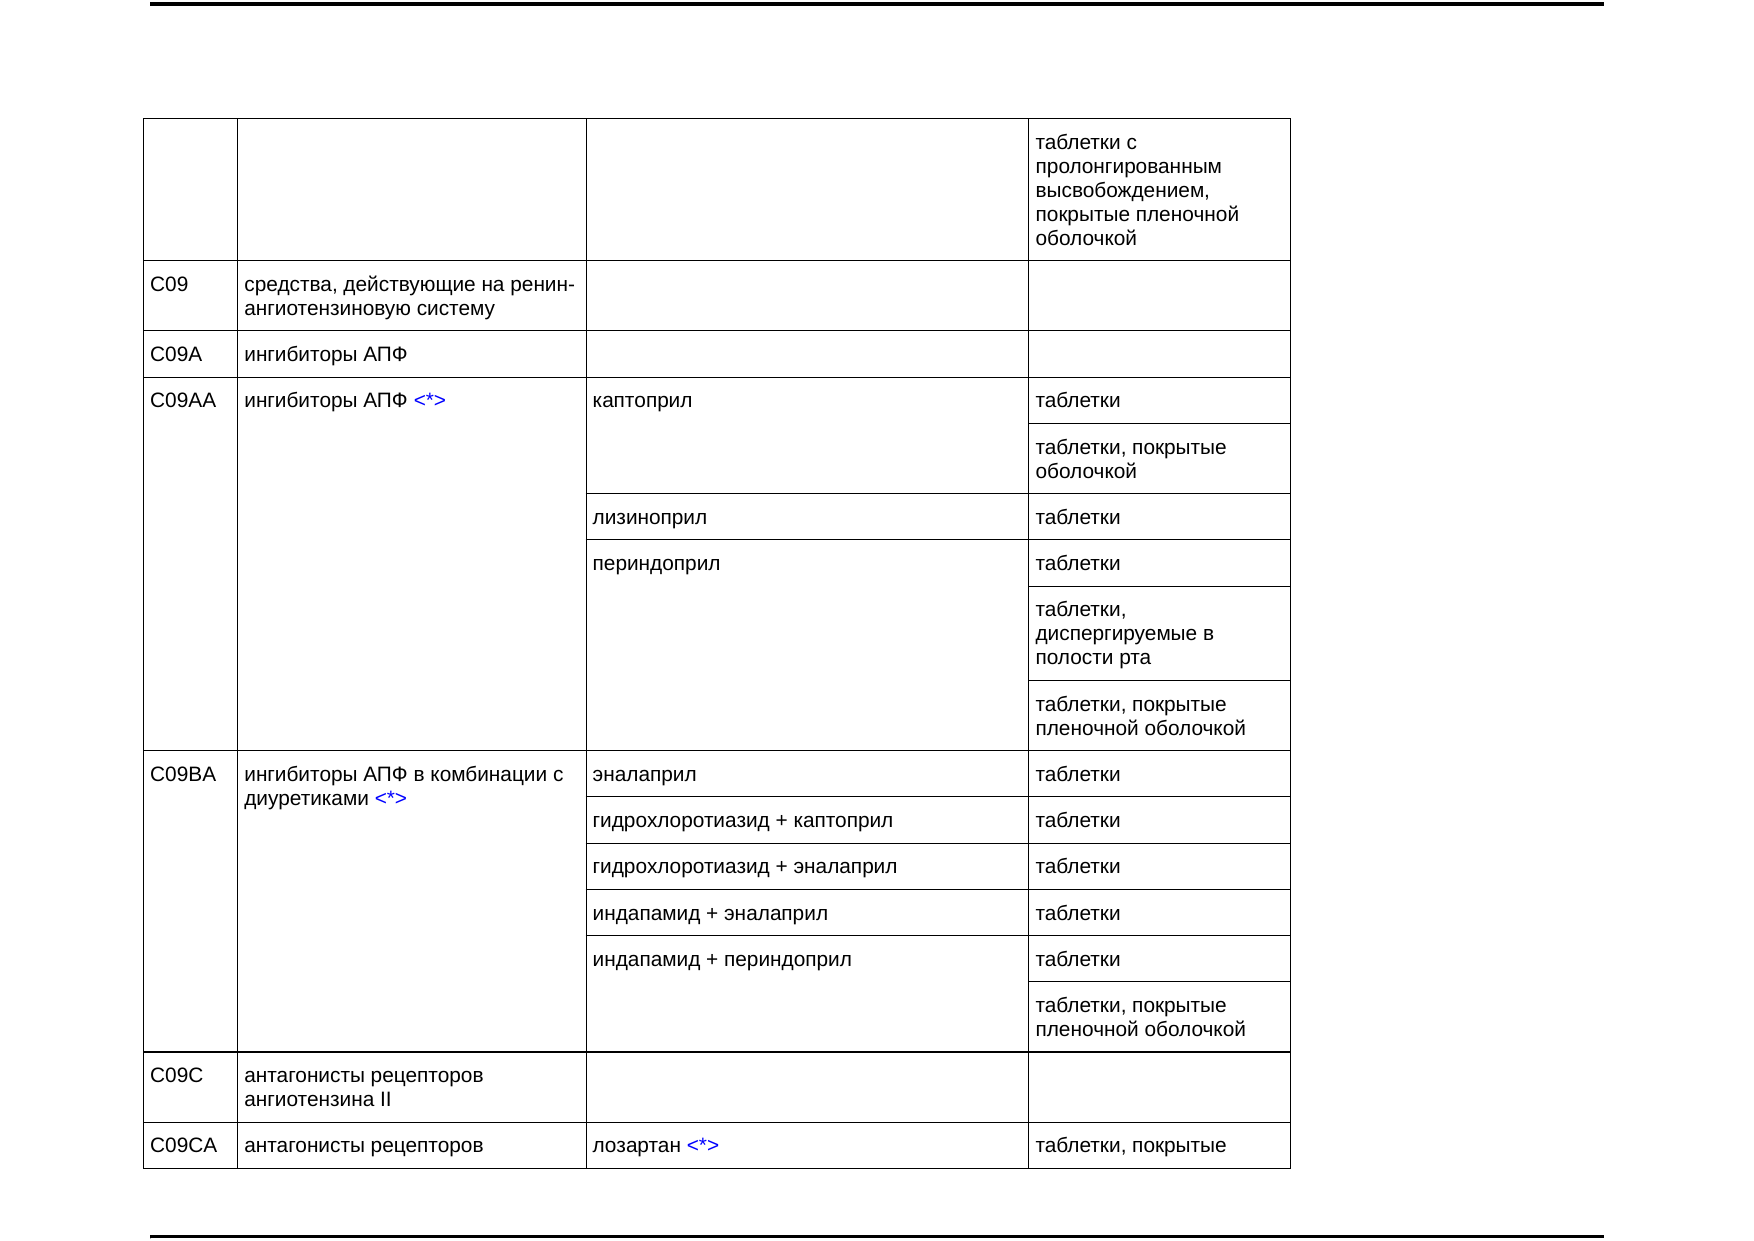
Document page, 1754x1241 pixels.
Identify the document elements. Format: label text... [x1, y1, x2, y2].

table_cell средства, действующие на ренин-ангиотензиновую систему [238, 261, 586, 330]
table_cell лизиноприл [587, 494, 1028, 539]
table_cell [1029, 261, 1290, 330]
table_cell [587, 1053, 1028, 1122]
table_cell гидрохлоротиазид + каптоприл [587, 797, 1028, 842]
table_cell каптоприл [587, 378, 1028, 493]
table_cell ингибиторы АПФ [238, 331, 586, 377]
table_cell лозартан <*> [587, 1123, 1028, 1168]
table_cell C09BA [144, 751, 237, 1051]
table_cell [238, 119, 586, 260]
table_cell C09CA [144, 1123, 237, 1168]
table_cell [587, 331, 1028, 377]
table_cell таблетки, покрытые пленочной оболочкой [1029, 681, 1290, 750]
table_cell [587, 119, 1028, 260]
table_cell периндоприл [587, 540, 1028, 750]
table_cell таблетки, диспергируемые в полости рта [1029, 587, 1290, 680]
table_cell C09A [144, 331, 237, 377]
table_cell таблетки [1029, 378, 1290, 423]
table_cell таблетки [1029, 494, 1290, 539]
table_cell таблетки, покрытые оболочкой [1029, 424, 1290, 493]
table_cell C09AA [144, 378, 237, 750]
table_cell таблетки, покрытые пленочной оболочкой [1029, 982, 1290, 1051]
table_cell антагонисты рецепторов [238, 1123, 586, 1168]
table_cell таблетки, покрытые [1029, 1123, 1290, 1168]
table_cell таблетки [1029, 540, 1290, 586]
table_cell таблетки [1029, 890, 1290, 935]
table_cell [1029, 1053, 1290, 1122]
table_cell C09 [144, 261, 237, 330]
table_cell [1029, 331, 1290, 377]
table_cell эналаприл [587, 751, 1028, 796]
table_cell C09C [144, 1053, 237, 1122]
table_cell индапамид + эналаприл [587, 890, 1028, 935]
table_cell таблетки с пролонгированным высвобождением, покрытые пленочной оболочкой [1029, 119, 1290, 260]
table_cell [587, 261, 1028, 330]
table_cell гидрохлоротиазид + эналаприл [587, 844, 1028, 889]
table_cell антагонисты рецепторов ангиотензина II [238, 1053, 586, 1122]
table_cell ингибиторы АПФ <*> [238, 378, 586, 750]
table_cell таблетки [1029, 751, 1290, 796]
table_cell таблетки [1029, 844, 1290, 889]
table_cell таблетки [1029, 797, 1290, 842]
table_cell таблетки [1029, 936, 1290, 981]
table_cell [144, 119, 237, 260]
table_cell индапамид + периндоприл [587, 936, 1028, 1051]
table_cell ингибиторы АПФ в комбинации с диуретиками <*> [238, 751, 586, 1051]
